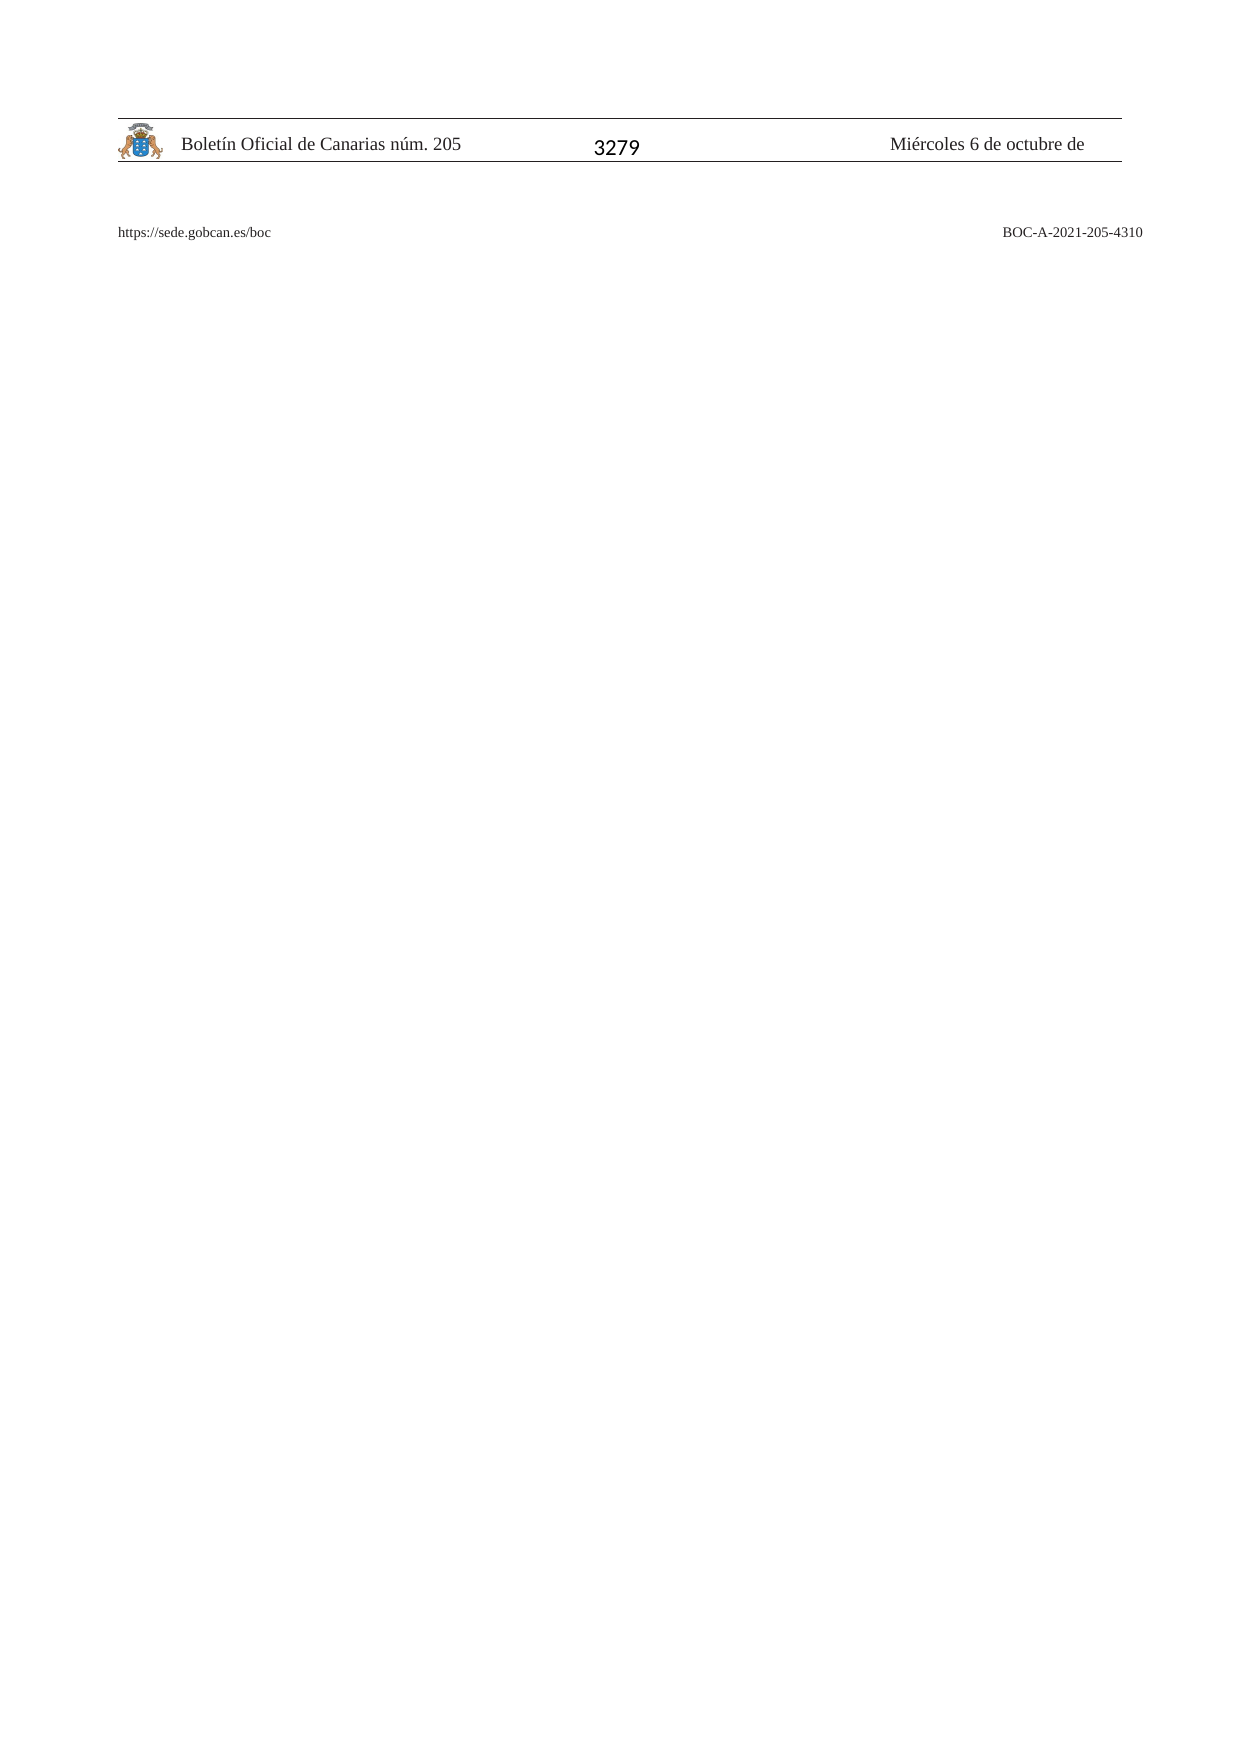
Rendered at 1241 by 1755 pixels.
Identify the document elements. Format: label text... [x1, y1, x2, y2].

text https://sede.gobcan.es/boc BOC-A-2021-205-4310 [118, 224, 1155, 241]
